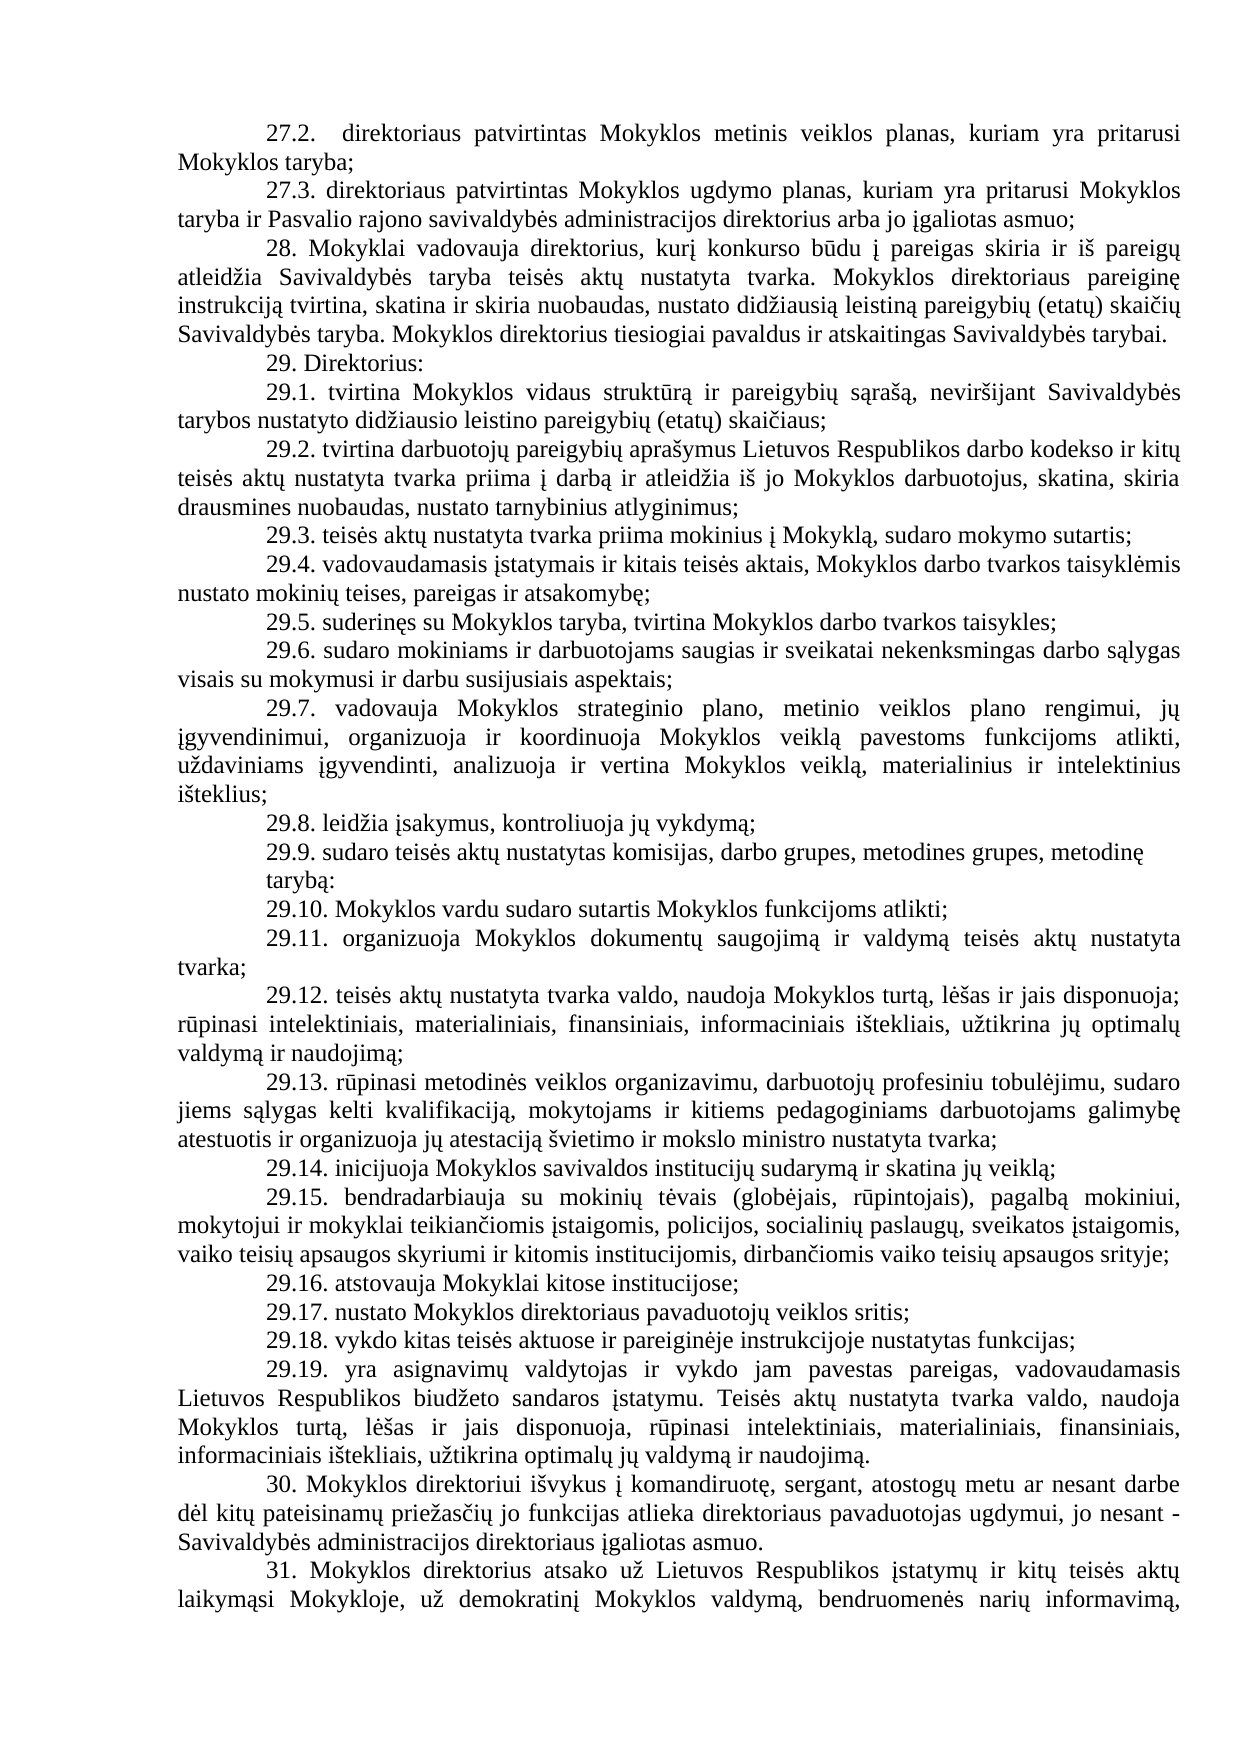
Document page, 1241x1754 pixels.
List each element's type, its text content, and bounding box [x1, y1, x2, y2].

text 29.19. yra asignavimų valdytojas ir vykdo jam pavestas pareigas, vadovaudamasis Lietuvos Respublikos biudžeto sandaros įstatymu. Teisės aktų nustatyta tvarka valdo, naudoja Mokyklos turtą, lėšas ir jais disponuoja, rūpinasi intelektiniais, materialiniais, finansiniais, informaciniais ištekliais, užtikrina optimalų jų valdymą ir naudojimą. [177, 1354, 1181, 1469]
text 29.4. vadovaudamasis įstatymais ir kitais teisės aktais, Mokyklos darbo tvarkos taisyklėmis nustato mokinių teises, pareigas ir atsakomybę; [177, 549, 1181, 607]
text 29.14. inicijuoja Mokyklos savivaldos institucijų sudarymą ir skatina jų veiklą; [177, 1153, 1181, 1182]
text 29.18. vykdo kitas teisės aktuose ir pareiginėje instrukcijoje nustatytas funkcijas; [177, 1326, 1181, 1354]
text 29.1. tvirtina Mokyklos vidaus struktūrą ir pareigybių sąrašą, neviršijant Savivaldybės tarybos nustatyto didžiausio leistino pareigybių (etatų) skaičiaus; [177, 377, 1181, 434]
text 30. Mokyklos direktoriui išvykus į komandiruotę, sergant, atostogų metu ar nesant darbe dėl kitų pateisinamų priežasčių jo funkcijas atlieka direktoriaus pavaduotojas ugdymui, jo nesant - Savivaldybės administracijos direktoriaus įgaliotas asmuo. [177, 1469, 1181, 1556]
text 28. Mokyklai vadovauja direktorius, kurį konkurso būdu į pareigas skiria ir iš pareigų atleidžia Savivaldybės taryba teisės aktų nustatyta tvarka. Mokyklos direktoriaus pareiginę instrukciją tvirtina, skatina ir skiria nuobaudas, nustato didžiausią leistiną pareigybių (etatų) skaičių Savivaldybės taryba. Mokyklos direktorius tiesiogiai pavaldus ir atskaitingas Savivaldybės tarybai. [177, 233, 1181, 348]
text 29.12. teisės aktų nustatyta tvarka valdo, naudoja Mokyklos turtą, lėšas ir jais disponuoja; rūpinasi intelektiniais, materialiniais, finansiniais, informaciniais ištekliais, užtikrina jų optimalų valdymą ir naudojimą; [177, 981, 1181, 1067]
text 29.15. bendradarbiauja su mokinių tėvais (globėjais, rūpintojais), pagalbą mokiniui, mokytojui ir mokyklai teikiančiomis įstaigomis, policijos, socialinių paslaugų, sveikatos įstaigomis, vaiko teisių apsaugos skyriumi ir kitomis institucijomis, dirbančiomis vaiko teisių apsaugos srityje; [177, 1182, 1181, 1268]
text 29.17. nustato Mokyklos direktoriaus pavaduotojų veiklos sritis; [177, 1297, 1181, 1326]
text 29.16. atstovauja Mokyklai kitose institucijose; [177, 1268, 1181, 1297]
text 29.11. organizuoja Mokyklos dokumentų saugojimą ir valdymą teisės aktų nustatyta tvarka; [177, 923, 1181, 981]
text 29.5. suderinęs su Mokyklos taryba, tvirtina Mokyklos darbo tvarkos taisykles; [177, 607, 1181, 636]
text tarybą: [177, 866, 1181, 894]
text 29. Direktorius: [177, 348, 1181, 377]
text 29.7. vadovauja Mokyklos strateginio plano, metinio veiklos plano rengimui, jų įgyvendinimui, organizuoja ir koordinuoja Mokyklos veiklą pavestoms funkcijoms atlikti, uždaviniams įgyvendinti, analizuoja ir vertina Mokyklos veiklą, materialinius ir intelektinius išteklius; [177, 693, 1181, 808]
text 31. Mokyklos direktorius atsako už Lietuvos Respublikos įstatymų ir kitų teisės aktų laikymąsi Mokykloje, už demokratinį Mokyklos valdymą, bendruomenės narių informavimą, [177, 1556, 1181, 1613]
text 29.10. Mokyklos vardu sudaro sutartis Mokyklos funkcijoms atlikti; [177, 894, 1181, 923]
text 29.8. leidžia įsakymus, kontroliuoja jų vykdymą; [177, 808, 1181, 837]
text 27.3. direktoriaus patvirtintas Mokyklos ugdymo planas, kuriam yra pritarusi Mokyklos taryba ir Pasvalio rajono savivaldybės administracijos direktorius arba jo įgaliotas asmuo; [177, 176, 1181, 233]
text 29.2. tvirtina darbuotojų pareigybių aprašymus Lietuvos Respublikos darbo kodekso ir kitų teisės aktų nustatyta tvarka priima į darbą ir atleidžia iš jo Mokyklos darbuotojus, skatina, skiria drausmines nuobaudas, nustato tarnybinius atlyginimus; [177, 434, 1181, 521]
text 29.6. sudaro mokiniams ir darbuotojams saugias ir sveikatai nekenksmingas darbo sąlygas visais su mokymusi ir darbu susijusiais aspektais; [177, 636, 1181, 693]
text 29.3. teisės aktų nustatyta tvarka priima mokinius į Mokyklą, sudaro mokymo sutartis; [177, 521, 1181, 549]
text 29.13. rūpinasi metodinės veiklos organizavimu, darbuotojų profesiniu tobulėjimu, sudaro jiems sąlygas kelti kvalifikaciją, mokytojams ir kitiems pedagoginiams darbuotojams galimybę atestuotis ir organizuoja jų atestaciją švietimo ir mokslo ministro nustatyta tvarka; [177, 1067, 1181, 1153]
text 27.2. direktoriaus patvirtintas Mokyklos metinis veiklos planas, kuriam yra pritarusi Mokyklos taryba; [177, 118, 1181, 176]
text 29.9. sudaro teisės aktų nustatytas komisijas, darbo grupes, metodines grupes, metodinę [177, 837, 1181, 866]
